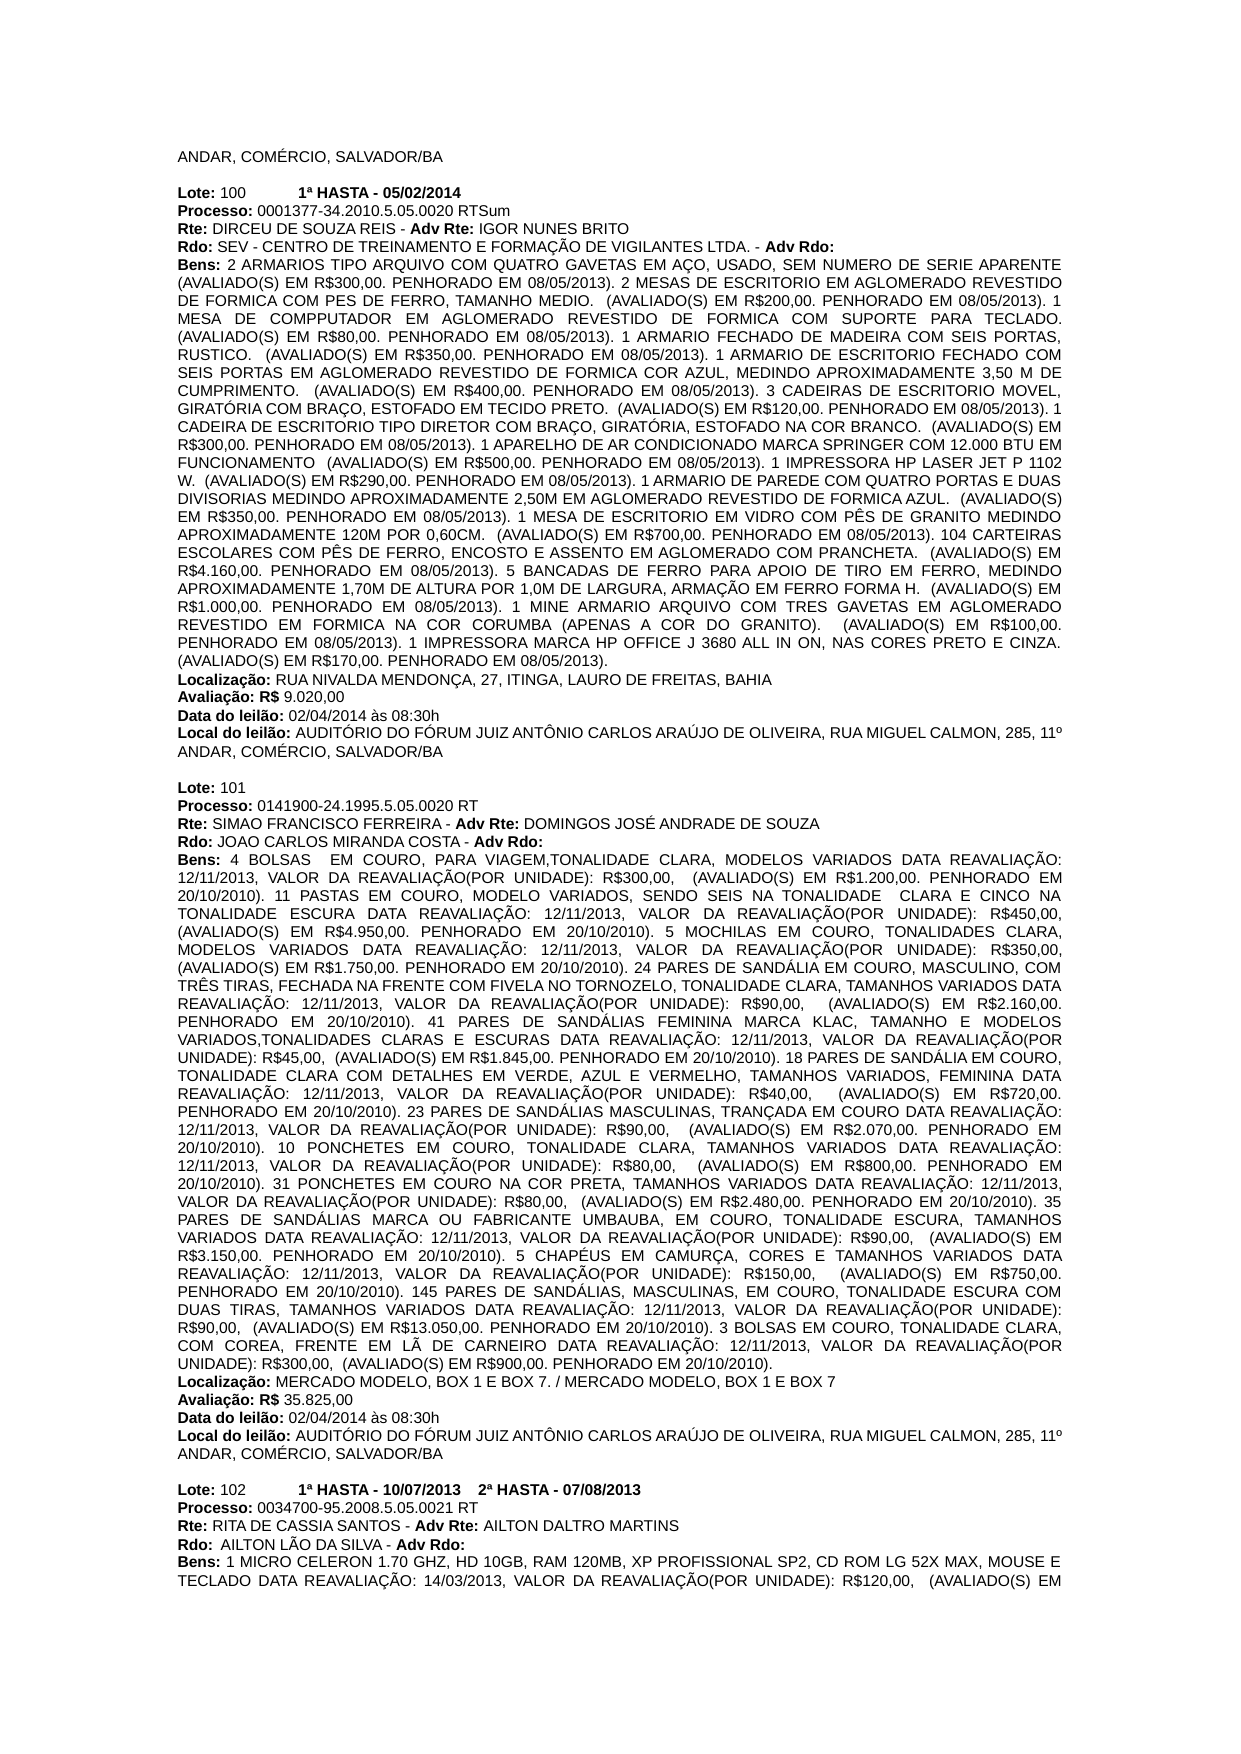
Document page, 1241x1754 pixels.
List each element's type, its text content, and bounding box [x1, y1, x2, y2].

text ANDAR, COMÉRCIO, SALVADOR/BA [177, 148, 1063, 166]
text Bens: 4 BOLSAS EM COURO, PARA VIAGEM,TONALIDADE CLARA, MODELOS VARIADOS DATA REAVALIAÇÃO: 12/11/2013, VALOR DA REAVALIAÇÃO(POR UNIDADE): R$300,00, (AVALIADO(S) EM R$1.200,00. PENHORADO EM 20/10/2010). 11 PASTAS EM COURO, MODELO VARIADOS, SENDO SEIS NA TONALIDADE CLARA E CINCO NA TONALIDADE ESCURA DATA REAVALIAÇÃO: 12/11/2013, VALOR DA REAVALIAÇÃO(POR UNIDADE): R$450,00, (AVALIADO(S) EM R$4.950,00. PENHORADO EM 20/10/2010). 5 MOCHILAS EM COURO, TONALIDADES CLARA, MODELOS VARIADOS DATA REAVALIAÇÃO: 12/11/2013, VALOR DA REAVALIAÇÃO(POR UNIDADE): R$350,00, (AVALIADO(S) EM R$1.750,00. PENHORADO EM 20/10/2010). 24 PARES DE SANDÁLIA EM COURO, MASCULINO, COM TRÊS TIRAS, FECHADA NA FRENTE COM FIVELA NO TORNOZELO, TONALIDADE CLARA, TAMANHOS VARIADOS DATA REAVALIAÇÃO: 12/11/2013, VALOR DA REAVALIAÇÃO(POR UNIDADE): R$90,00, (AVALIADO(S) EM R$2.160,00. PENHORADO EM 20/10/2010). 41 PARES DE SANDÁLIAS FEMININA MARCA KLAC, TAMANHO E MODELOS VARIADOS,TONALIDADES CLARAS E ESCURAS DATA REAVALIAÇÃO: 12/11/2013, VALOR DA REAVALIAÇÃO(POR UNIDADE): R$45,00, (AVALIADO(S) EM R$1.845,00. PENHORADO EM 20/10/2010). 18 PARES DE SANDÁLIA EM COURO, TONALIDADE CLARA COM DETALHES EM VERDE, AZUL E VERMELHO, TAMANHOS VARIADOS, FEMININA DATA REAVALIAÇÃO: 12/11/2013, VALOR DA REAVALIAÇÃO(POR UNIDADE): R$40,00, (AVALIADO(S) EM R$720,00. PENHORADO EM 20/10/2010). 23 PARES DE SANDÁLIAS MASCULINAS, TRANÇADA EM COURO DATA REAVALIAÇÃO: 12/11/2013, VALOR DA REAVALIAÇÃO(POR UNIDADE): R$90,00, (AVALIADO(S) EM R$2.070,00. PENHORADO EM 20/10/2010). 10 PONCHETES EM COURO, TONALIDADE CLARA, TAMANHOS VARIADOS DATA REAVALIAÇÃO: 12/11/2013, VALOR DA REAVALIAÇÃO(POR UNIDADE): R$80,00, (AVALIADO(S) EM R$800,00. PENHORADO EM 20/10/2010). 31 PONCHETES EM COURO NA COR PRETA, TAMANHOS VARIADOS DATA REAVALIAÇÃO: 12/11/2013, VALOR DA REAVALIAÇÃO(POR UNIDADE): R$80,00, (AVALIADO(S) EM R$2.480,00. PENHORADO EM 20/10/2010). 35 PARES DE SANDÁLIAS MARCA OU FABRICANTE UMBAUBA, EM COURO, TONALIDADE ESCURA, TAMANHOS VARIADOS DATA REAVALIAÇÃO: 12/11/2013, VALOR DA REAVALIAÇÃO(POR UNIDADE): R$90,00, (AVALIADO(S) EM R$3.150,00. PENHORADO EM 20/10/2010). 5 CHAPÉUS EM CAMURÇA, CORES E TAMANHOS VARIADOS DATA REAVALIAÇÃO: 12/11/2013, VALOR DA REAVALIAÇÃO(POR UNIDADE): R$150,00, (AVALIADO(S) EM R$750,00. PENHORADO EM 20/10/2010). 145 PARES DE SANDÁLIAS, MASCULINAS, EM COURO, TONALIDADE ESCURA COM DUAS TIRAS, TAMANHOS VARIADOS DATA REAVALIAÇÃO: 12/11/2013, VALOR DA REAVALIAÇÃO(POR UNIDADE): R$90,00, (AVALIADO(S) EM R$13.050,00. PENHORADO EM 20/10/2010). 3 BOLSAS EM COURO, TONALIDADE CLARA, COM COREA, FRENTE EM LÃ DE CARNEIRO DATA REAVALIAÇÃO: 12/11/2013, VALOR DA REAVALIAÇÃO(POR UNIDADE): R$300,00, (AVALIADO(S) EM R$900,00. PENHORADO EM 20/10/2010). [177, 850, 1063, 1373]
text Lote: 101 [177, 778, 1063, 796]
text Localização: MERCADO MODELO, BOX 1 E BOX 7. / MERCADO MODELO, BOX 1 E BOX 7 [177, 1373, 1063, 1391]
text Rte: DIRCEU DE SOUZA REIS - Adv Rte: IGOR NUNES BRITO [177, 220, 1063, 238]
text Localização: RUA NIVALDA MENDONÇA, 27, ITINGA, LAURO DE FREITAS, BAHIA [177, 670, 1063, 688]
text Processo: 0001377-34.2010.5.05.0020 RTSum [177, 202, 1063, 220]
text Lote: 100 1ª HASTA - 05/02/2014 [177, 184, 1063, 202]
text Rdo: JOAO CARLOS MIRANDA COSTA - Adv Rdo: [177, 832, 1063, 850]
text Rte: SIMAO FRANCISCO FERREIRA - Adv Rte: DOMINGOS JOSÉ ANDRADE DE SOUZA [177, 814, 1063, 832]
text Processo: 0141900-24.1995.5.05.0020 RT [177, 796, 1063, 814]
text Bens: 1 MICRO CELERON 1.70 GHZ, HD 10GB, RAM 120MB, XP PROFISSIONAL SP2, CD ROM LG 52X MAX, MOUSE E TECLADO DATA REAVALIAÇÃO: 14/03/2013, VALOR DA REAVALIAÇÃO(POR UNIDADE): R$120,00, (AVALIADO(S) EM [177, 1553, 1063, 1589]
text Avaliação: R$ 35.825,00 [177, 1391, 1063, 1409]
text Bens: 2 ARMARIOS TIPO ARQUIVO COM QUATRO GAVETAS EM AÇO, USADO, SEM NUMERO DE SERIE APARENTE (AVALIADO(S) EM R$300,00. PENHORADO EM 08/05/2013). 2 MESAS DE ESCRITORIO EM AGLOMERADO REVESTIDO DE FORMICA COM PES DE FERRO, TAMANHO MEDIO. (AVALIADO(S) EM R$200,00. PENHORADO EM 08/05/2013). 1 MESA DE COMPPUTADOR EM AGLOMERADO REVESTIDO DE FORMICA COM SUPORTE PARA TECLADO. (AVALIADO(S) EM R$80,00. PENHORADO EM 08/05/2013). 1 ARMARIO FECHADO DE MADEIRA COM SEIS PORTAS, RUSTICO. (AVALIADO(S) EM R$350,00. PENHORADO EM 08/05/2013). 1 ARMARIO DE ESCRITORIO FECHADO COM SEIS PORTAS EM AGLOMERADO REVESTIDO DE FORMICA COR AZUL, MEDINDO APROXIMADAMENTE 3,50 M DE CUMPRIMENTO. (AVALIADO(S) EM R$400,00. PENHORADO EM 08/05/2013). 3 CADEIRAS DE ESCRITORIO MOVEL, GIRATÓRIA COM BRAÇO, ESTOFADO EM TECIDO PRETO. (AVALIADO(S) EM R$120,00. PENHORADO EM 08/05/2013). 1 CADEIRA DE ESCRITORIO TIPO DIRETOR COM BRAÇO, GIRATÓRIA, ESTOFADO NA COR BRANCO. (AVALIADO(S) EM R$300,00. PENHORADO EM 08/05/2013). 1 APARELHO DE AR CONDICIONADO MARCA SPRINGER COM 12.000 BTU EM FUNCIONAMENTO (AVALIADO(S) EM R$500,00. PENHORADO EM 08/05/2013). 1 IMPRESSORA HP LASER JET P 1102 W. (AVALIADO(S) EM R$290,00. PENHORADO EM 08/05/2013). 1 ARMARIO DE PAREDE COM QUATRO PORTAS E DUAS DIVISORIAS MEDINDO APROXIMADAMENTE 2,50M EM AGLOMERADO REVESTIDO DE FORMICA AZUL. (AVALIADO(S) EM R$350,00. PENHORADO EM 08/05/2013). 1 MESA DE ESCRITORIO EM VIDRO COM PÊS DE GRANITO MEDINDO APROXIMADAMENTE 120M POR 0,60CM. (AVALIADO(S) EM R$700,00. PENHORADO EM 08/05/2013). 104 CARTEIRAS ESCOLARES COM PÊS DE FERRO, ENCOSTO E ASSENTO EM AGLOMERADO COM PRANCHETA. (AVALIADO(S) EM R$4.160,00. PENHORADO EM 08/05/2013). 5 BANCADAS DE FERRO PARA APOIO DE TIRO EM FERRO, MEDINDO APROXIMADAMENTE 1,70M DE ALTURA POR 1,0M DE LARGURA, ARMAÇÃO EM FERRO FORMA H. (AVALIADO(S) EM R$1.000,00. PENHORADO EM 08/05/2013). 1 MINE ARMARIO ARQUIVO COM TRES GAVETAS EM AGLOMERADO REVESTIDO EM FORMICA NA COR CORUMBA (APENAS A COR DO GRANITO). (AVALIADO(S) EM R$100,00. PENHORADO EM 08/05/2013). 1 IMPRESSORA MARCA HP OFFICE J 3680 ALL IN ON, NAS CORES PRETO E CINZA. (AVALIADO(S) EM R$170,00. PENHORADO EM 08/05/2013). [177, 256, 1063, 670]
text Rdo: SEV - CENTRO DE TREINAMENTO E FORMAÇÃO DE VIGILANTES LTDA. - Adv Rdo: [177, 238, 1063, 256]
text Local do leilão: AUDITÓRIO DO FÓRUM JUIZ ANTÔNIO CARLOS ARAÚJO DE OLIVEIRA, RUA MIGUEL CALMON, 285, 11º ANDAR, COMÉRCIO, SALVADOR/BA [177, 1427, 1063, 1463]
text Data do leilão: 02/04/2014 às 08:30h [177, 706, 1063, 724]
text Avaliação: R$ 9.020,00 [177, 688, 1063, 706]
text Processo: 0034700-95.2008.5.05.0021 RT [177, 1499, 1063, 1517]
text Lote: 102 1ª HASTA - 10/07/2013 2ª HASTA - 07/08/2013 [177, 1481, 1063, 1499]
text Rte: RITA DE CASSIA SANTOS - Adv Rte: AILTON DALTRO MARTINS [177, 1517, 1063, 1535]
text Data do leilão: 02/04/2014 às 08:30h [177, 1409, 1063, 1427]
text Local do leilão: AUDITÓRIO DO FÓRUM JUIZ ANTÔNIO CARLOS ARAÚJO DE OLIVEIRA, RUA MIGUEL CALMON, 285, 11º ANDAR, COMÉRCIO, SALVADOR/BA [177, 724, 1063, 760]
text Rdo: AILTON LÃO DA SILVA - Adv Rdo: [177, 1535, 1063, 1553]
